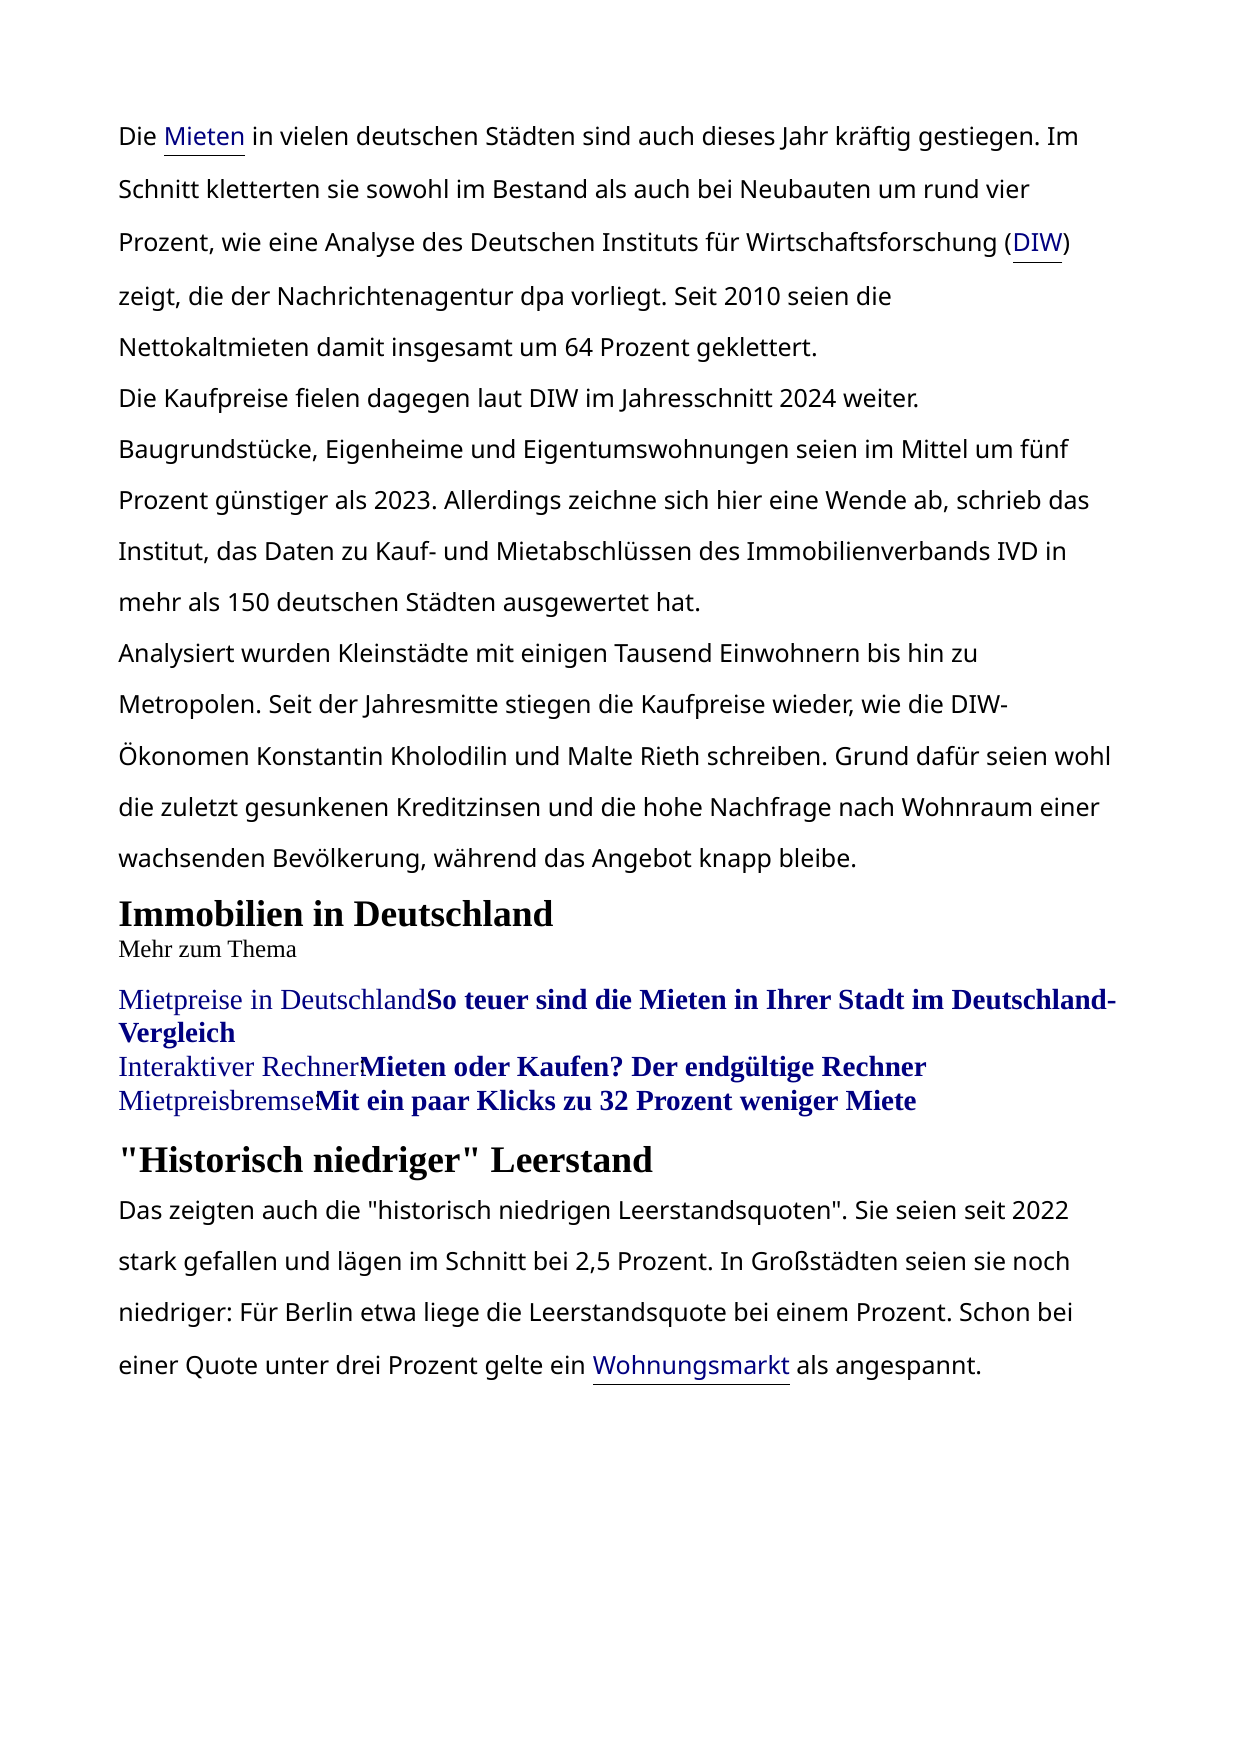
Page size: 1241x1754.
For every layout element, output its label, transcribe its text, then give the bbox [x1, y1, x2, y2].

text Die Mieten in vielen deutschen Städten sind auch dieses Jahr kräftig gestiegen. Im Schnitt kletterten sie sowohl im Bestand als auch bei Neubauten um rund vier Prozent, wie eine Analyse des Deutschen Instituts für Wirtschaftsforschung (DIW) zeigt, die der Nachrichtenagentur dpa vorliegt. Seit 2010 seien die Nettokaltmieten damit insgesamt um 64 Prozent geklettert. [118, 118, 1122, 364]
subtitle "Historisch niedriger" Leerstand [118, 1137, 1122, 1180]
text Analysiert wurden Kleinstädte mit einigen Tausend Einwohnern bis hin zu Metropolen. Seit der Jahresmitte stiegen die Kaufpreise wieder, wie die DIW-Ökonomen Konstantin Kholodilin und Malte Rieth schreiben. Grund dafür seien wohl die zuletzt gesunkenen Kreditzinsen und die hohe Nachfrage nach Wohnraum einer wachsenden Bevölkerung, während das Angebot knapp bleibe. [118, 636, 1122, 874]
subtitle Mietpreise in DeutschlandSo teuer sind die Mieten in Ihrer Stadt im Deutschland-Vergleich [118, 982, 1122, 1049]
text Das zeigten auch die "historisch niedrigen Leerstandsquoten". Sie seien seit 2022 stark gefallen und lägen im Schnitt bei 2,5 Prozent. In Großstädten seien sie noch niedriger: Für Berlin etwa liege die Leerstandsquote bei einem Prozent. Schon bei einer Quote unter drei Prozent gelte ein Wohnungsmarkt als angespannt. [118, 1193, 1122, 1384]
text Mehr zum Thema [118, 934, 1122, 963]
subtitle Interaktiver RechnerMieten oder Kaufen? Der endgültige Rechner [118, 1049, 1122, 1083]
subtitle MietpreisbremseMit ein paar Klicks zu 32 Prozent weniger Miete [118, 1083, 1122, 1116]
text Die Kaufpreise fielen dagegen laut DIW im Jahresschnitt 2024 weiter. Baugrundstücke, Eigenheime und Eigentumswohnungen seien im Mittel um fünf Prozent günstiger als 2023. Allerdings zeichne sich hier eine Wende ab, schrieb das Institut, das Daten zu Kauf- und Mietabschlüssen des Immobilienverbands IVD in mehr als 150 deutschen Städten ausgewertet hat. [118, 381, 1122, 619]
subtitle Immobilien in Deutschland [118, 891, 1122, 934]
